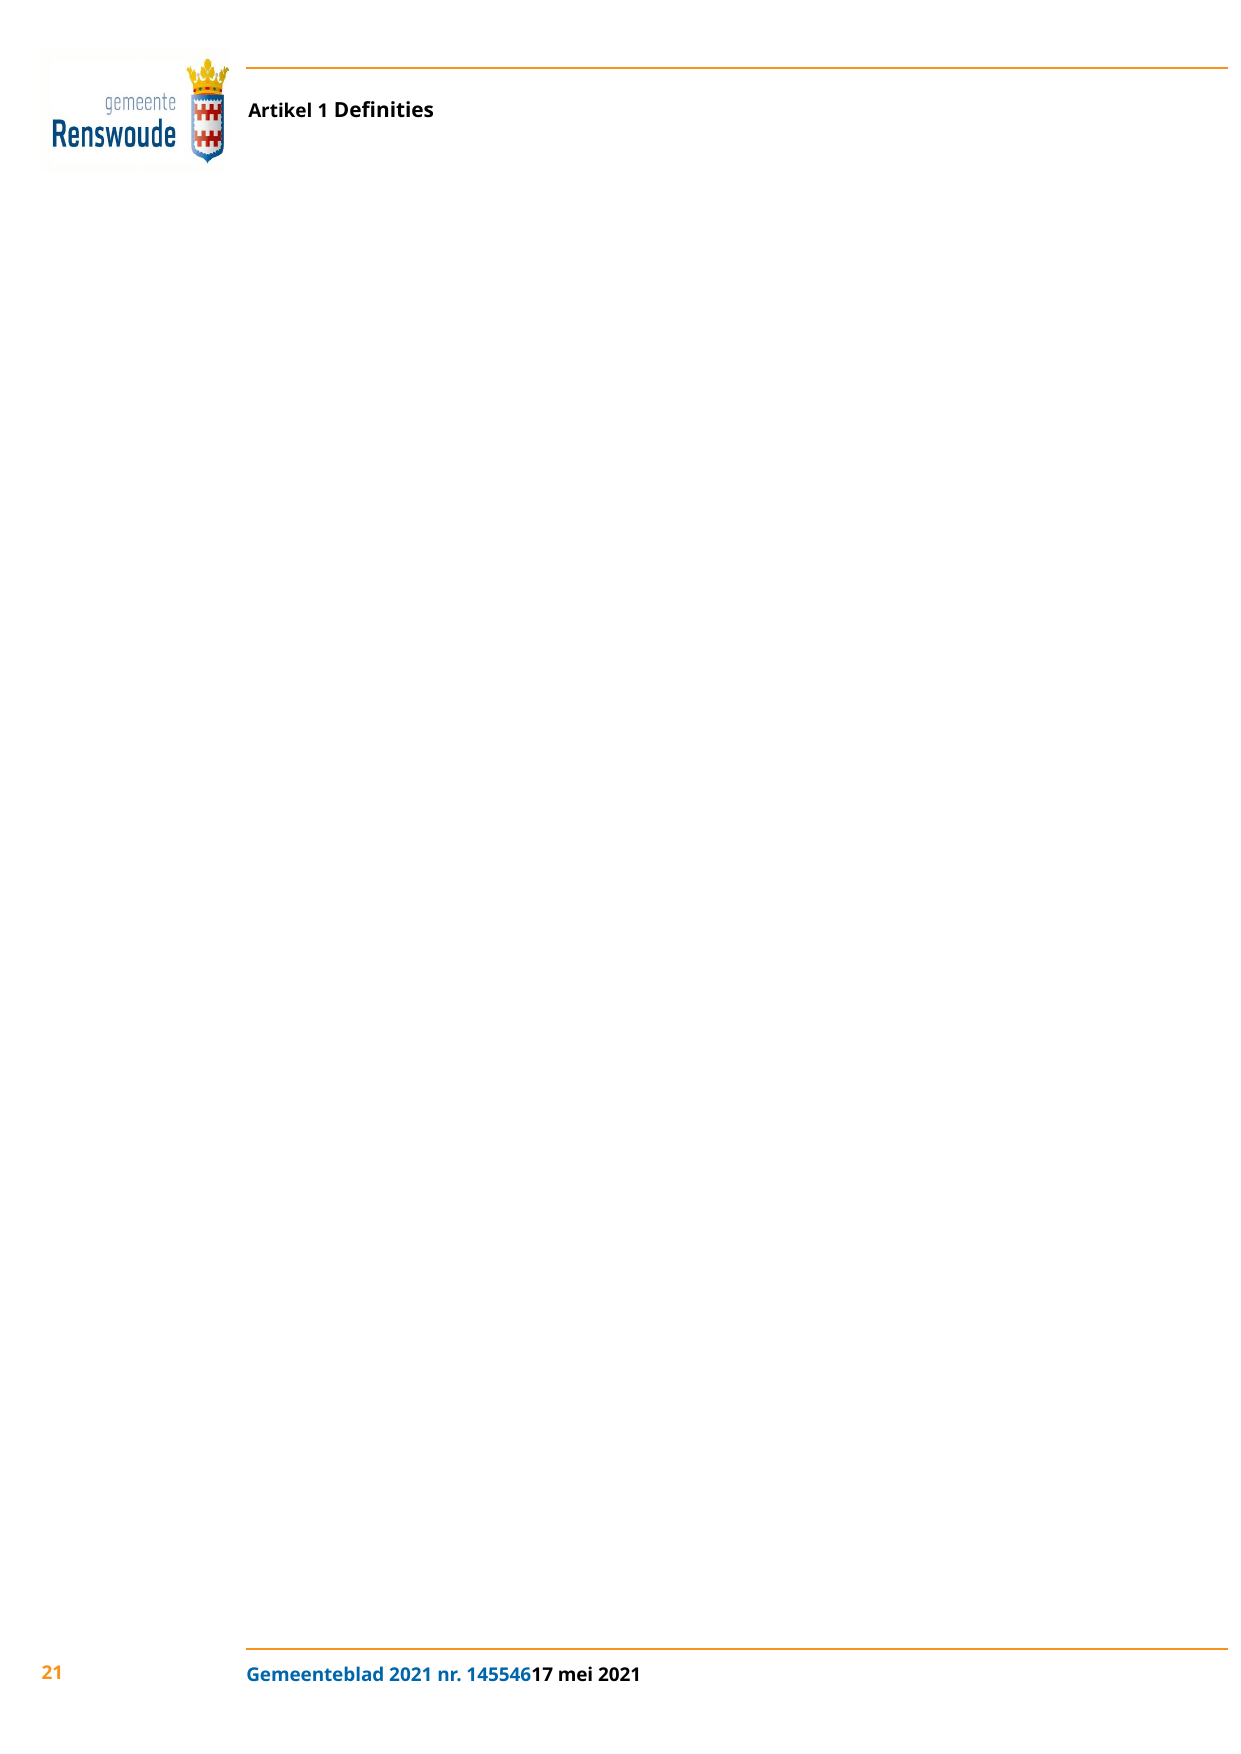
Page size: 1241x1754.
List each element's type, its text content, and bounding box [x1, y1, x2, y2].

picture [41, 47, 231, 172]
text Artikel 1 Definities [248, 95, 1152, 123]
